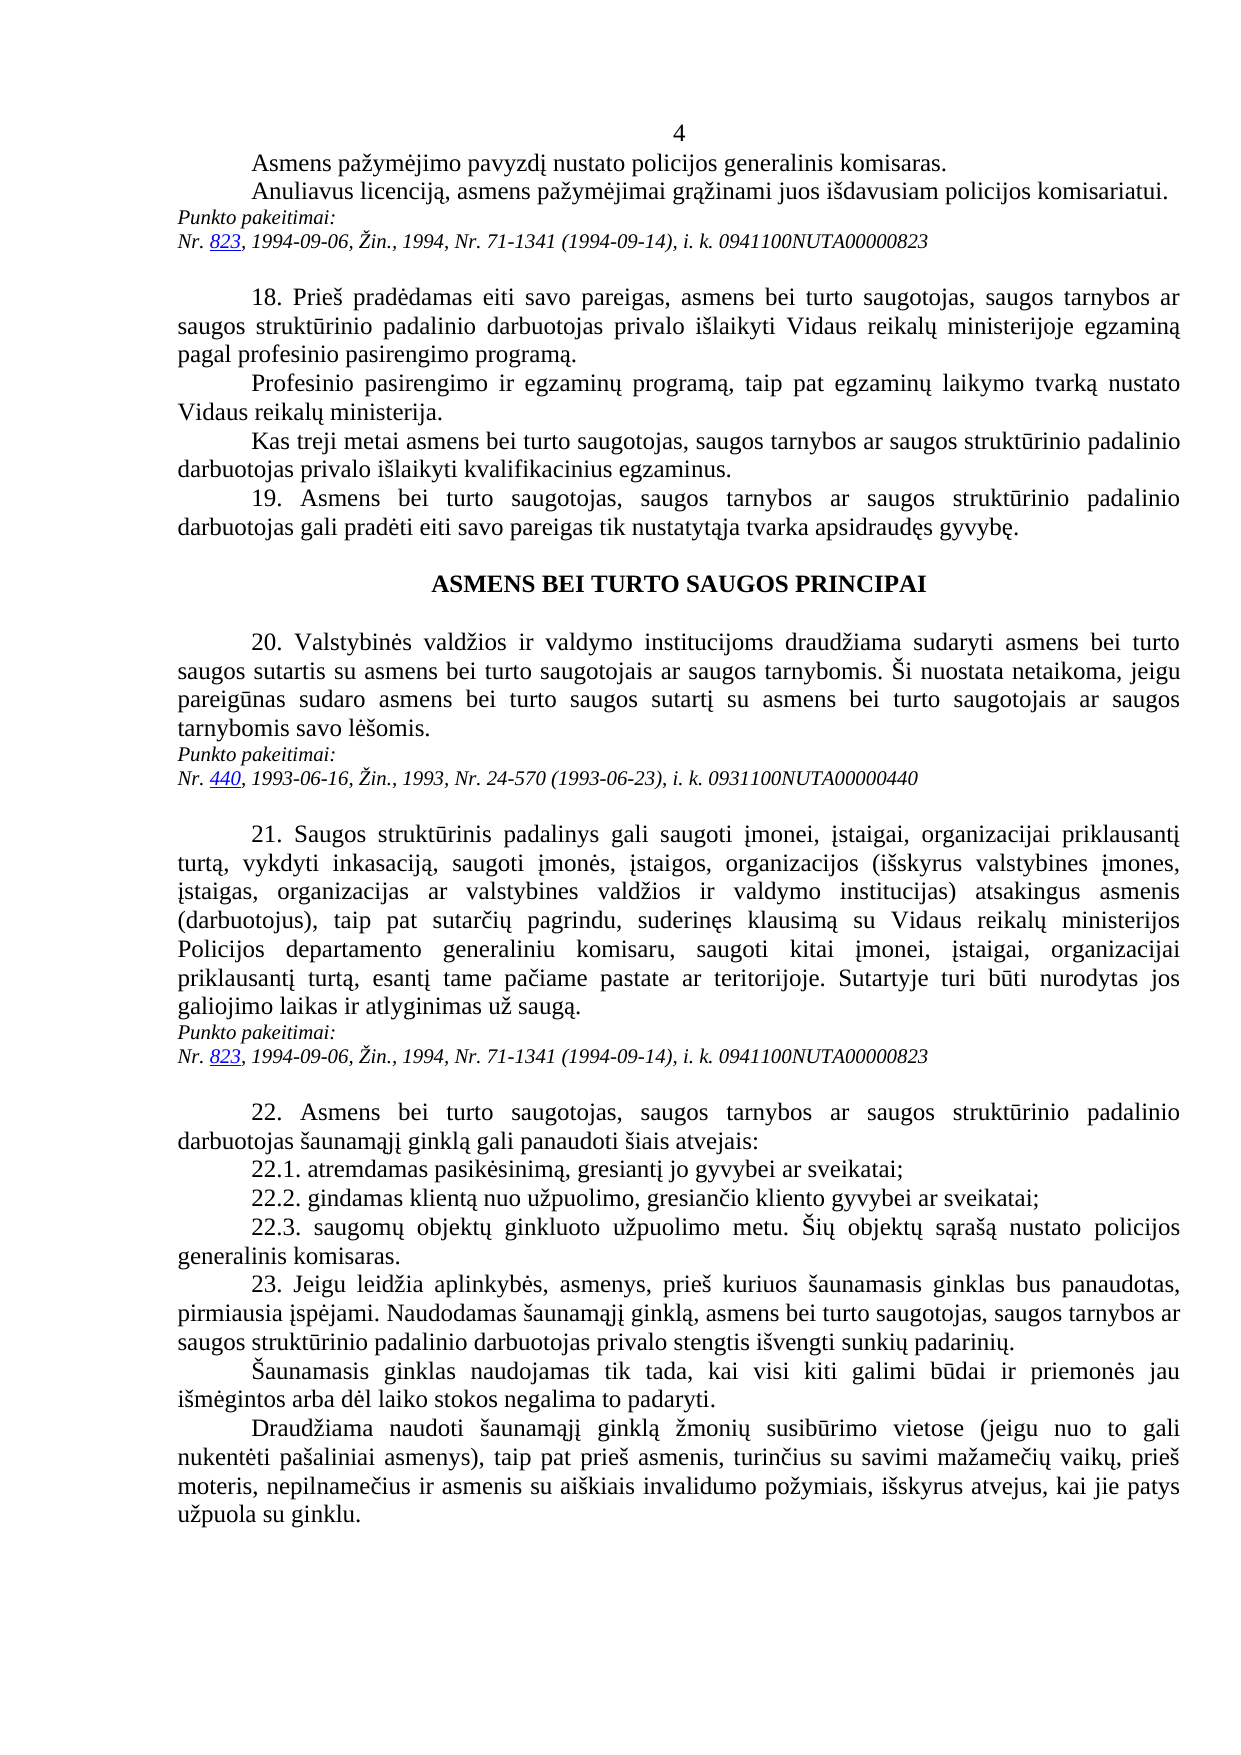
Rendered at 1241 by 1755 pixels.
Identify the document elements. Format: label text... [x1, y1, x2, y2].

text 22.2. gindamas klientą nuo užpuolimo, gresiančio kliento gyvybei ar sveikatai; [177, 1183, 1181, 1212]
text 18. Prieš pradėdamas eiti savo pareigas, asmens bei turto saugotojas, saugos tarnybos ar saugos struktūrinio padalinio darbuotojas privalo išlaikyti Vidaus reikalų ministerijoje egzaminą pagal profesinio pasirengimo programą. [177, 282, 1181, 368]
text Asmens bei turto saugos principai [177, 569, 1181, 598]
text 19. Asmens bei turto saugotojas, saugos tarnybos ar saugos struktūrinio padalinio darbuotojas gali pradėti eiti savo pareigas tik nustatytąja tvarka apsidraudęs gyvybę. [177, 483, 1181, 541]
text Profesinio pasirengimo ir egzaminų programą, taip pat egzaminų laikymo tvarką nustato Vidaus reikalų ministerija. [177, 368, 1181, 426]
text 22. Asmens bei turto saugotojas, saugos tarnybos ar saugos struktūrinio padalinio darbuotojas šaunamąjį ginklą gali panaudoti šiais atvejais: [177, 1097, 1181, 1154]
text Šaunamasis ginklas naudojamas tik tada, kai visi kiti galimi būdai ir priemonės jau išmėgintos arba dėl laiko stokos negalima to padaryti. [177, 1356, 1181, 1413]
text Nr. 823, 1994-09-06, Žin., 1994, Nr. 71-1341 (1994-09-14), i. k. 0941100NUTA00000823 [177, 1044, 1181, 1068]
text Nr. 440, 1993-06-16, Žin., 1993, Nr. 24-570 (1993-06-23), i. k. 0931100NUTA00000440 [177, 766, 1181, 790]
text 23. Jeigu leidžia aplinkybės, asmenys, prieš kuriuos šaunamasis ginklas bus panaudotas, pirmiausia įspėjami. Naudodamas šaunamąjį ginklą, asmens bei turto saugotojas, saugos tarnybos ar saugos struktūrinio padalinio darbuotojas privalo stengtis išvengti sunkių padarinių. [177, 1269, 1181, 1356]
text Punkto pakeitimai: [177, 205, 1181, 229]
text Punkto pakeitimai: [177, 742, 1181, 766]
text 22.3. saugomų objektų ginkluoto užpuolimo metu. Šių objektų sąrašą nustato policijos generalinis komisaras. [177, 1212, 1181, 1269]
text Punkto pakeitimai: [177, 1020, 1181, 1044]
text Asmens pažymėjimo pavyzdį nustato policijos generalinis komisaras. [177, 148, 1181, 176]
text Draudžiama naudoti šaunamąjį ginklą žmonių susibūrimo vietose (jeigu nuo to gali nukentėti pašaliniai asmenys), taip pat prieš asmenis, turinčius su savimi mažamečių vaikų, prieš moteris, nepilnamečius ir asmenis su aiškiais invalidumo požymiais, išskyrus atvejus, kai jie patys užpuola su ginklu. [177, 1413, 1181, 1528]
text 20. Valstybinės valdžios ir valdymo institucijoms draudžiama sudaryti asmens bei turto saugos sutartis su asmens bei turto saugotojais ar saugos tarnybomis. Ši nuostata netaikoma, jeigu pareigūnas sudaro asmens bei turto saugos sutartį su asmens bei turto saugotojais ar saugos tarnybomis savo lėšomis. [177, 627, 1181, 742]
text Nr. 823, 1994-09-06, Žin., 1994, Nr. 71-1341 (1994-09-14), i. k. 0941100NUTA00000823 [177, 229, 1181, 253]
text Anuliavus licenciją, asmens pažymėjimai grąžinami juos išdavusiam policijos komisariatui. [177, 176, 1181, 205]
text 22.1. atremdamas pasikėsinimą, gresiantį jo gyvybei ar sveikatai; [177, 1154, 1181, 1183]
text 21. Saugos struktūrinis padalinys gali saugoti įmonei, įstaigai, organizacijai priklausantį turtą, vykdyti inkasaciją, saugoti įmonės, įstaigos, organizacijos (išskyrus valstybines įmones, įstaigas, organizacijas ar valstybines valdžios ir valdymo institucijas) atsakingus asmenis (darbuotojus), taip pat sutarčių pagrindu, suderinęs klausimą su Vidaus reikalų ministerijos Policijos departamento generaliniu komisaru, saugoti kitai įmonei, įstaigai, organizacijai priklausantį turtą, esantį tame pačiame pastate ar teritorijoje. Sutartyje turi būti nurodytas jos galiojimo laikas ir atlyginimas už saugą. [177, 819, 1181, 1020]
text Kas treji metai asmens bei turto saugotojas, saugos tarnybos ar saugos struktūrinio padalinio darbuotojas privalo išlaikyti kvalifikacinius egzaminus. [177, 426, 1181, 483]
